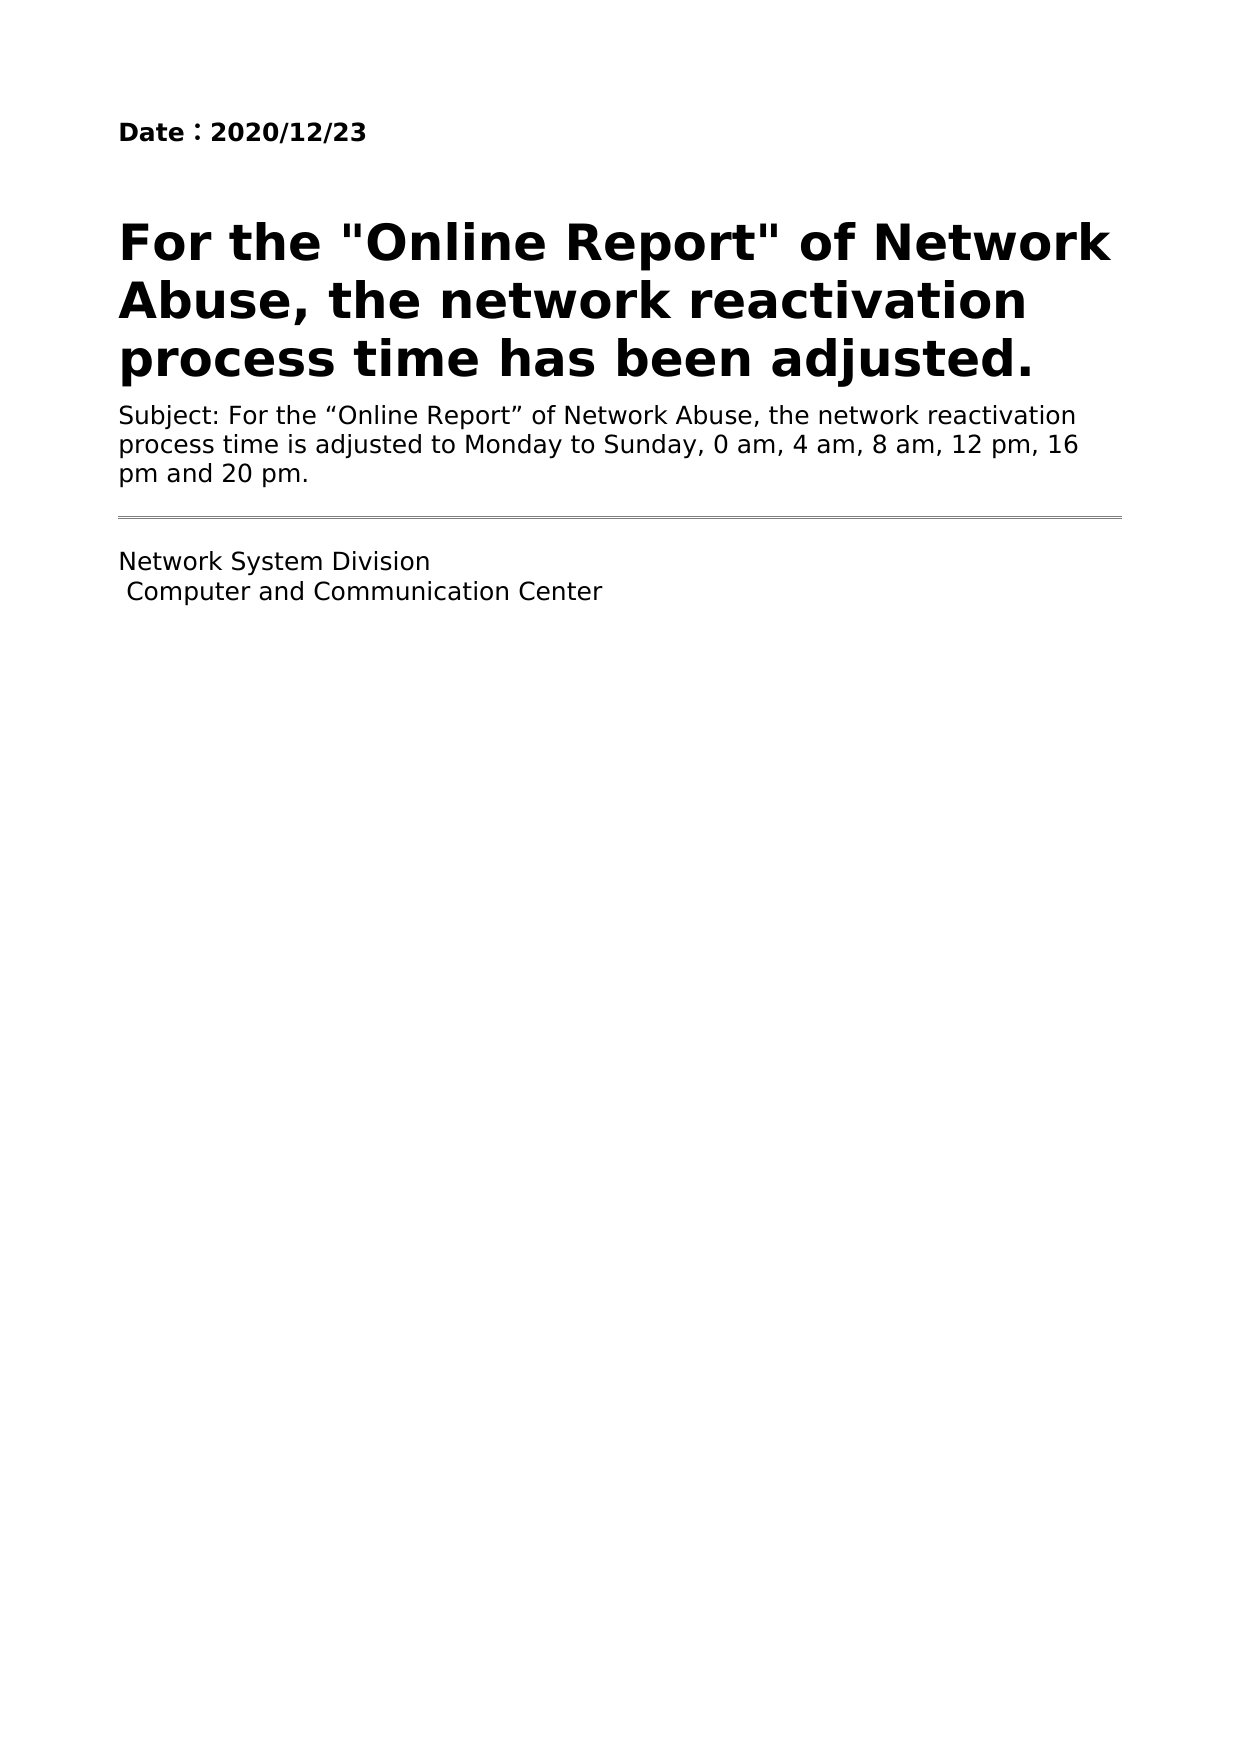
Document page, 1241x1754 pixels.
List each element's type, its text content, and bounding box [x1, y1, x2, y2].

text Subject: For the “Online Report” of Network Abuse, the network reactivation process time is adjusted to Monday to Sunday, 0 am, 4 am, 8 am, 12 pm, 16 pm and 20 pm. [118, 401, 1122, 489]
text Date：2020/12/23 [118, 118, 1122, 176]
text Network System Division Computer and Communication Center [118, 547, 1122, 606]
subtitle For the "Online Report" of Network Abuse, the network reactivation process time has been adjusted. [118, 214, 1122, 389]
